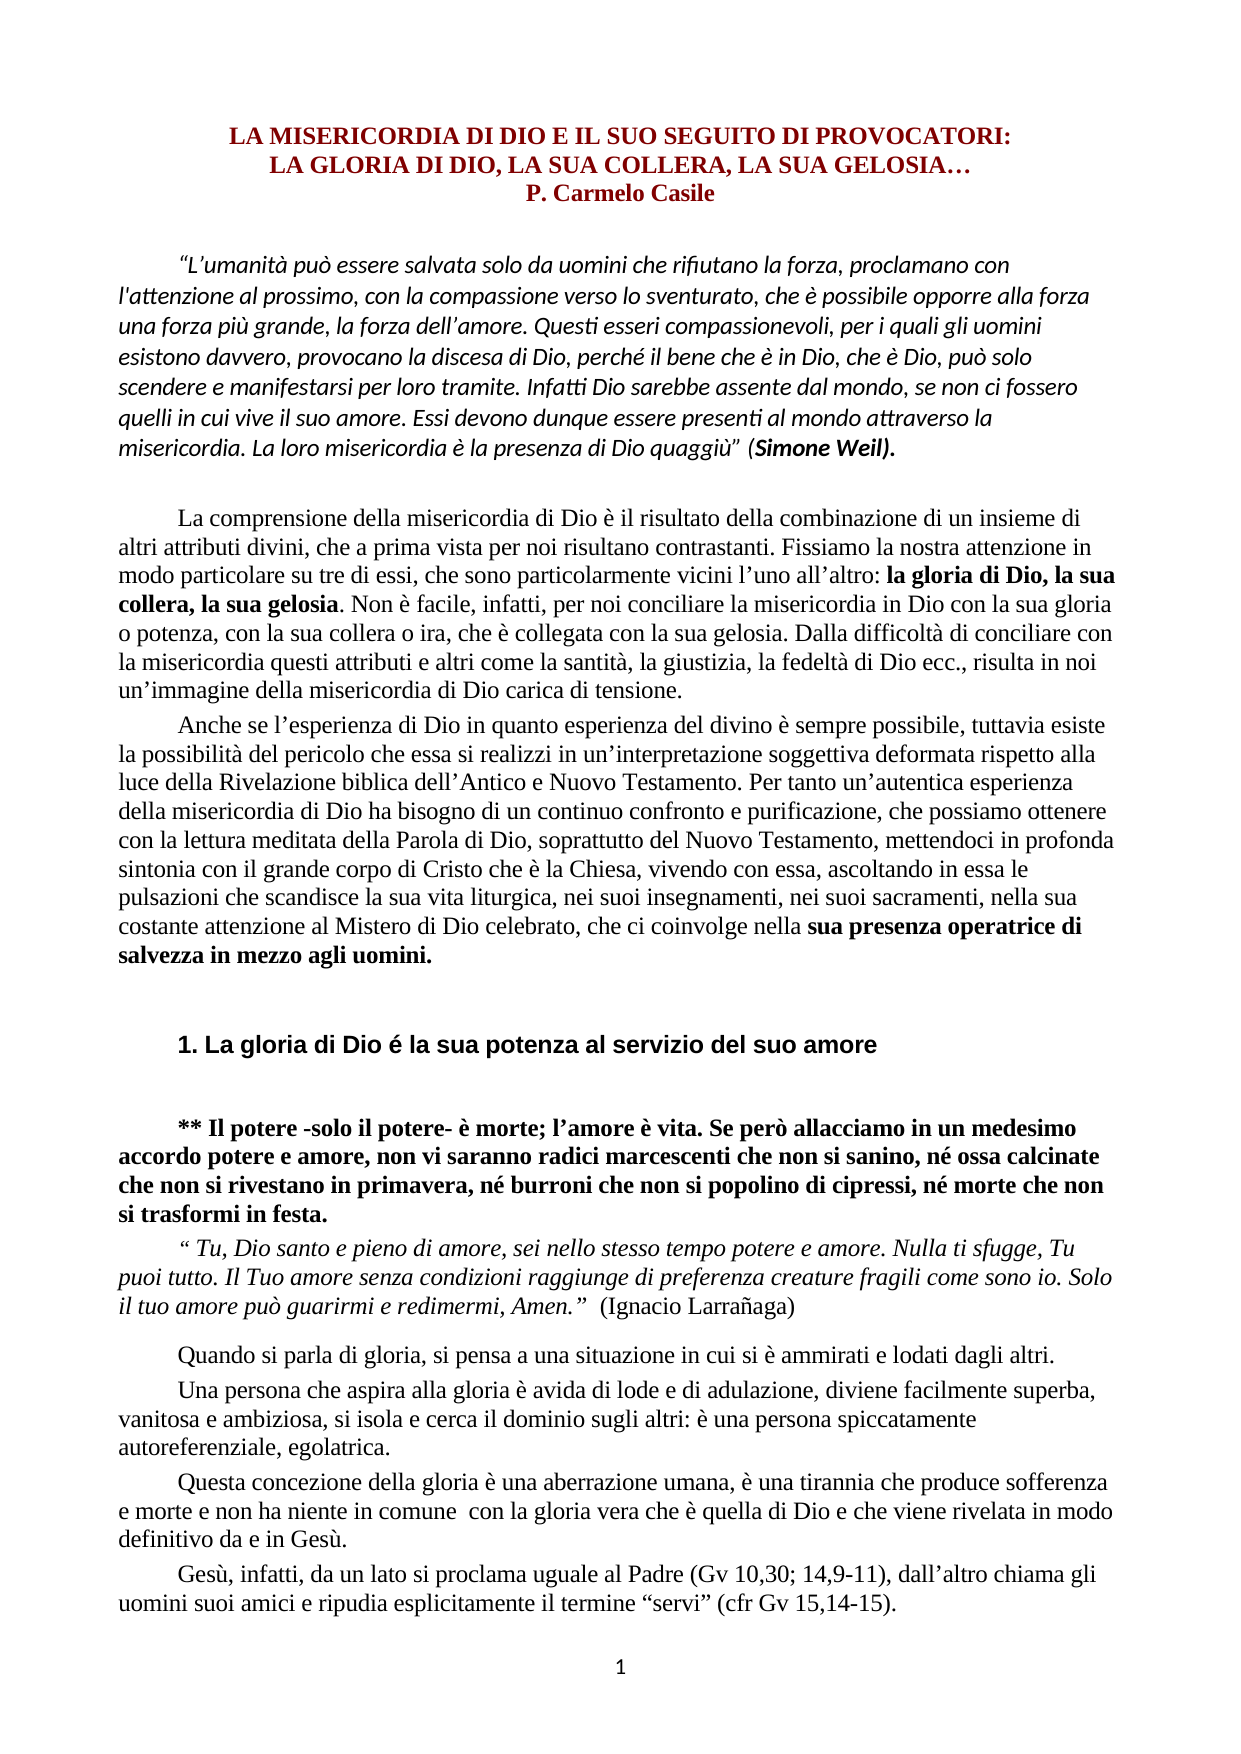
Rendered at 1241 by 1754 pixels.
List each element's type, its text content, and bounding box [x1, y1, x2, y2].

text “L’umanità può essere salvata solo da uomini che rifiutano la forza, proclamano con l'attenzione al prossimo, con la compassione verso lo sventurato, che è possibile opporre alla forza una forza più grande, la forza dell’amore. Questi esseri compassionevoli, per i quali gli uomini esistono davvero, provocano la discesa di Dio, perché il bene che è in Dio, che è Dio, può solo scendere e manifestarsi per loro tramite. Infatti Dio sarebbe assente dal mondo, se non ci fossero quelli in cui vive il suo amore. Essi devono dunque essere presenti al mondo attraverso la misericordia. La loro misericordia è la presenza di Dio quaggiù” (Simone Weil). [118, 249, 1122, 463]
text La comprensione della misericordia di Dio è il risultato della combinazione di un insieme di altri attributi divini, che a prima vista per noi risultano contrastanti. Fissiamo la nostra attenzione in modo particolare su tre di essi, che sono particolarmente vicini l’uno all’altro: la gloria di Dio, la sua collera, la sua gelosia. Non è facile, infatti, per noi conciliare la misericordia in Dio con la sua gloria o potenza, con la sua collera o ira, che è collegata con la sua gelosia. Dalla difficoltà di conciliare con la misericordia questi attributi e altri come la santità, la giustizia, la fedeltà di Dio ecc., risulta in noi un’immagine della misericordia di Dio carica di tensione. [118, 503, 1122, 704]
text “ Tu, Dio santo e pieno di amore, sei nello stesso tempo potere e amore. Nulla ti sfugge, Tu puoi tutto. Il Tuo amore senza condizioni raggiunge di preferenza creature fragili come sono io. Solo il tuo amore può guarirmi e redimermi, Amen.” (Ignacio Larrañaga) [118, 1233, 1122, 1320]
text Anche se l’esperienza di Dio in quanto esperienza del divino è sempre possibile, tuttavia esiste la possibilità del pericolo che essa si realizzi in un’interpretazione soggettiva deformata rispetto alla luce della Rivelazione biblica dell’Antico e Nuovo Testamento. Per tanto un’autentica esperienza della misericordia di Dio ha bisogno di un continuo confronto e purificazione, che possiamo ottenere con la lettura meditata della Parola di Dio, soprattutto del Nuovo Testamento, mettendoci in profonda sintonia con il grande corpo di Cristo che è la Chiesa, vivendo con essa, ascoltando in essa le pulsazioni che scandisce la sua vita liturgica, nei suoi insegnamenti, nei suoi sacramenti, nella sua costante attenzione al Mistero di Dio celebrato, che ci coinvolge nella sua presenza operatrice di salvezza in mezzo agli uomini. [118, 710, 1122, 969]
text ** Il potere -solo il potere- è morte; l’amore è vita. Se però allacciamo in un medesimo accordo potere e amore, non vi saranno radici marcescenti che non si sanino, né ossa calcinate che non si rivestano in primavera, né burroni che non si popolino di cipressi, né morte che non si trasformi in festa. [118, 1113, 1122, 1228]
text Una persona che aspira alla gloria è avida di lode e di adulazione, diviene facilmente superba, vanitosa e ambiziosa, si isola e cerca il dominio sugli altri: è una persona spiccatamente autoreferenziale, egolatrica. [118, 1375, 1122, 1461]
text LA MISERICORDIA DI DIO E IL SUO SEGUITO DI PROVOCATORI: LA GLORIA DI DIO, LA SUA COLLERA, LA SUA GELOSIA… P. Carmelo Casile [118, 121, 1122, 207]
text Gesù, infatti, da un lato si proclama uguale al Padre (Gv 10,30; 14,9-11), dall’altro chiama gli uomini suoi amici e ripudia esplicitamente il termine “servi” (cfr Gv 15,14-15). [118, 1559, 1122, 1617]
text Quando si parla di gloria, si pensa a una situazione in cui si è ammirati e lodati dagli altri. [118, 1340, 1122, 1369]
text Questa concezione della gloria è una aberrazione umana, è una tirannia che produce sofferenza e morte e non ha niente in comune con la gloria vera che è quella di Dio e che viene rivelata in modo definitivo da e in Gesù. [118, 1467, 1122, 1553]
subtitle 1. La gloria di Dio é la sua potenza al servizio del suo amore [118, 1030, 1122, 1059]
